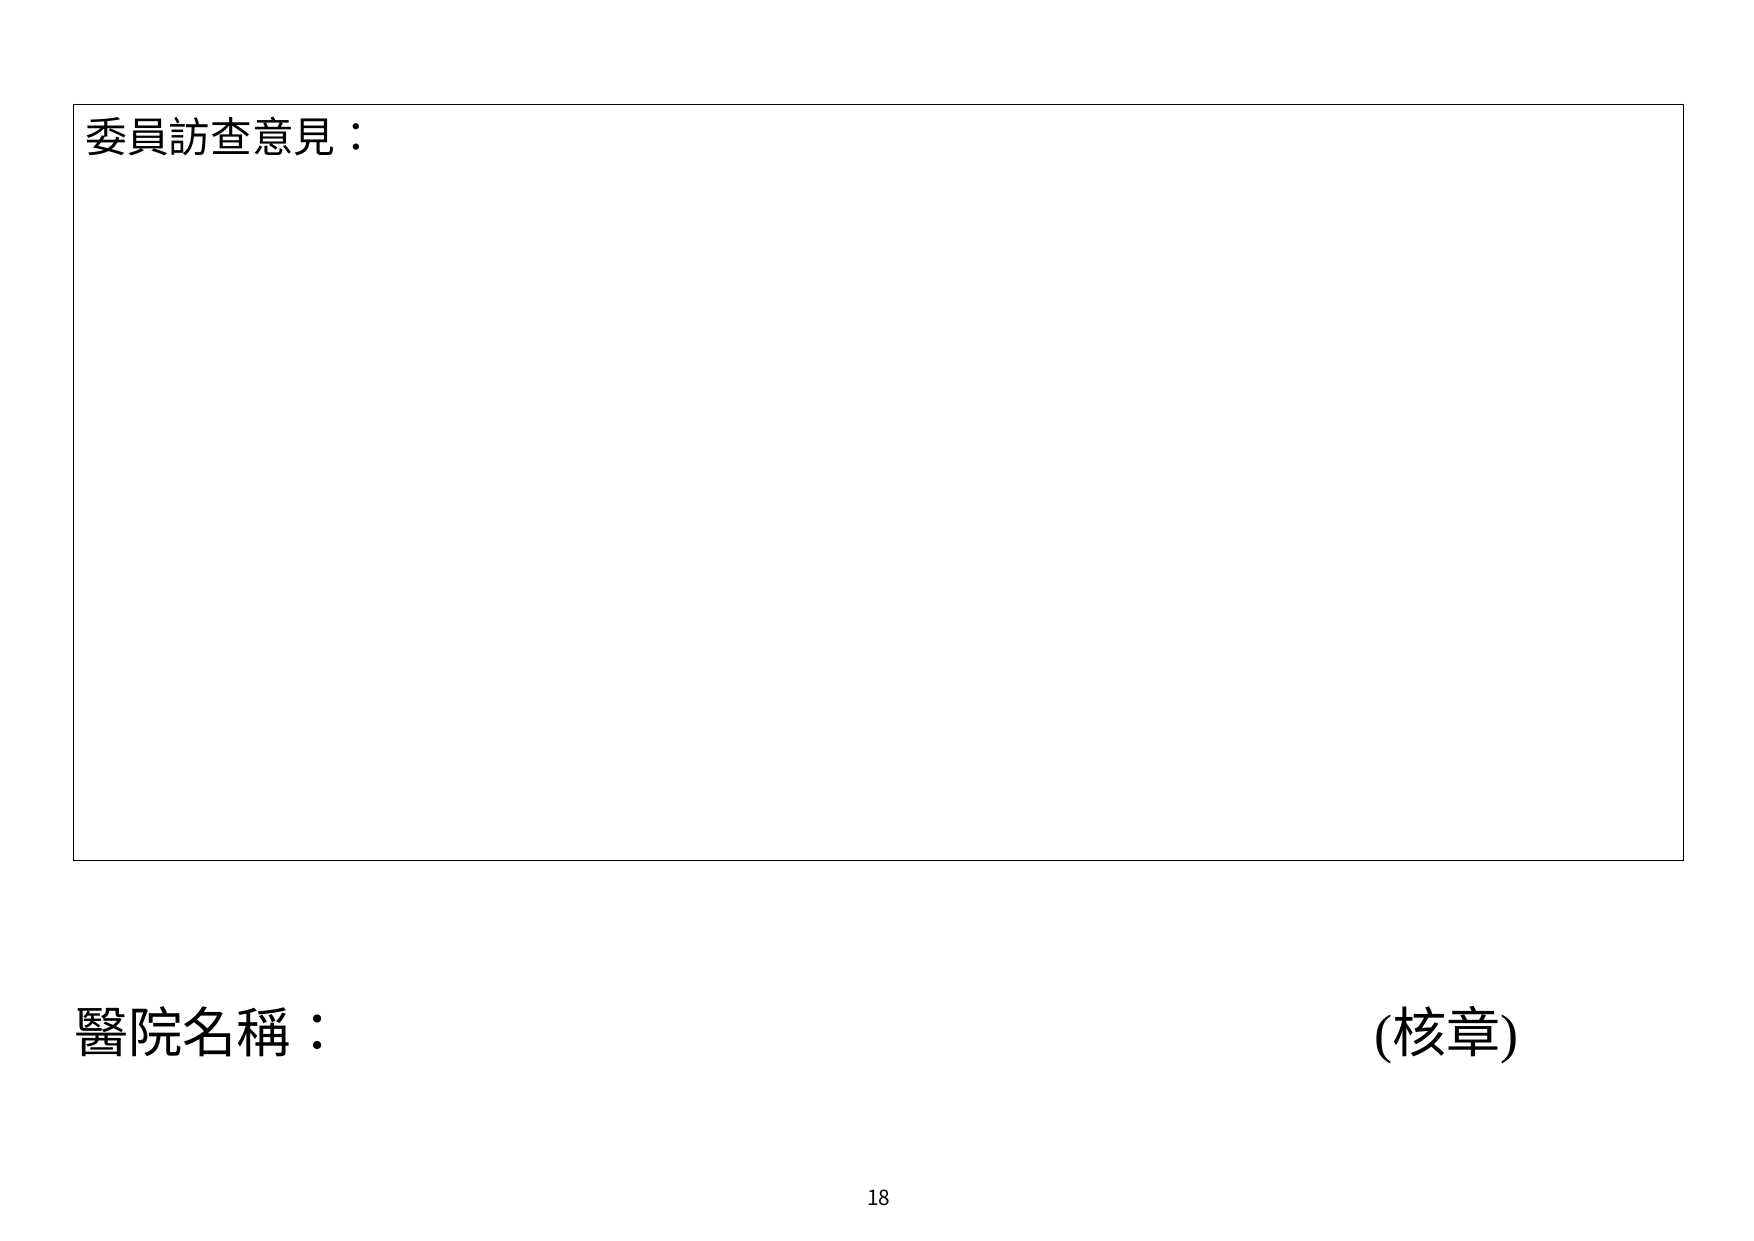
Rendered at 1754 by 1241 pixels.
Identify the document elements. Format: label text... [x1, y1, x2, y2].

table_cell 委員訪查意見： [74, 105, 1683, 859]
text 醫院名稱： (核章) [74, 990, 1683, 1068]
